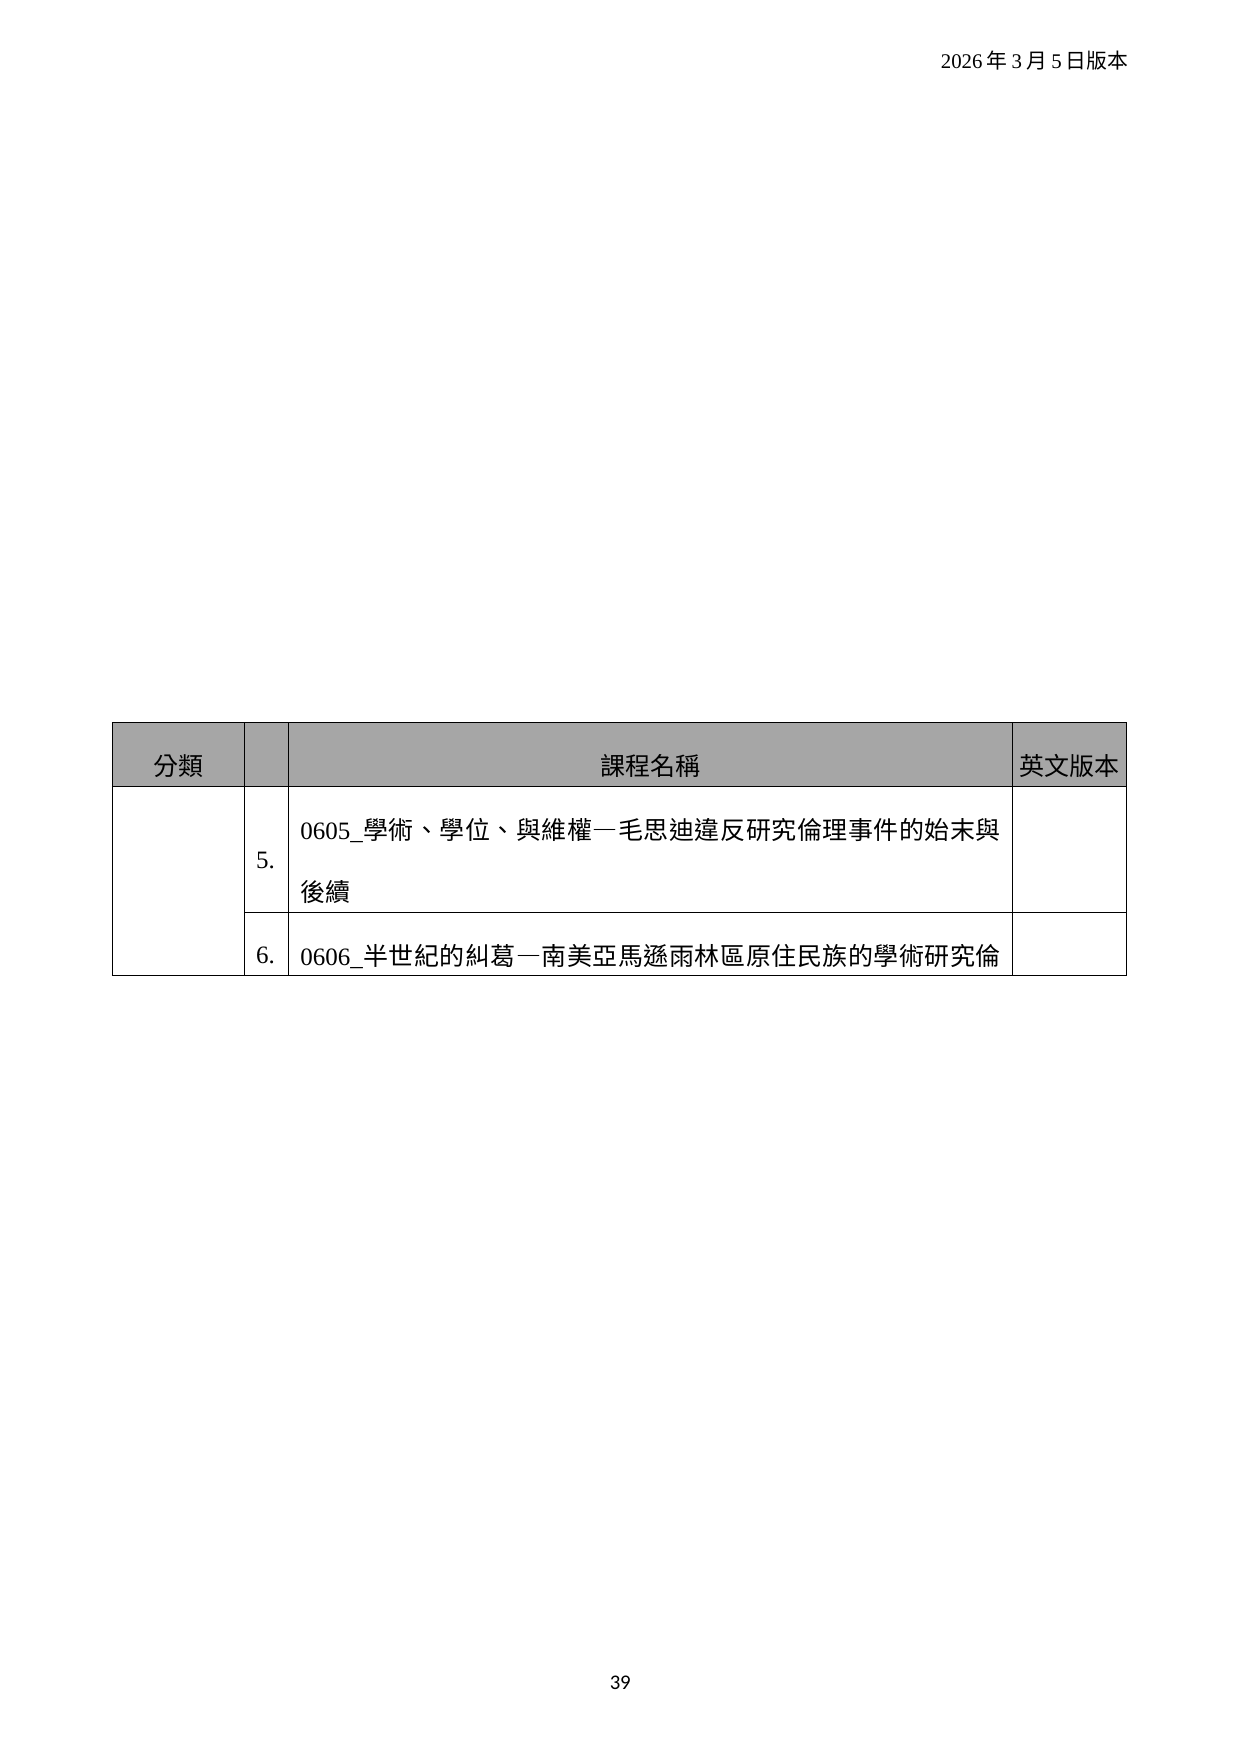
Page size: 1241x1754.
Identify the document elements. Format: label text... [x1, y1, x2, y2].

table_header 課程名稱 [289, 723, 1012, 786]
table_cell [1013, 913, 1126, 975]
table_cell [113, 787, 244, 975]
table_header [245, 723, 288, 786]
table_cell 0606_半世紀的糾葛—南美亞馬遜雨林區原住民族的學術研究倫 [289, 913, 1012, 975]
table_cell 0605_學術、學位、與維權—毛思迪違反研究倫理事件的始末與後續 [289, 787, 1012, 912]
table_header 分類 [113, 723, 244, 786]
table_cell [245, 787, 288, 912]
table_cell [1013, 787, 1126, 912]
table_cell [245, 913, 288, 975]
table_header 英文版本 [1013, 723, 1126, 786]
